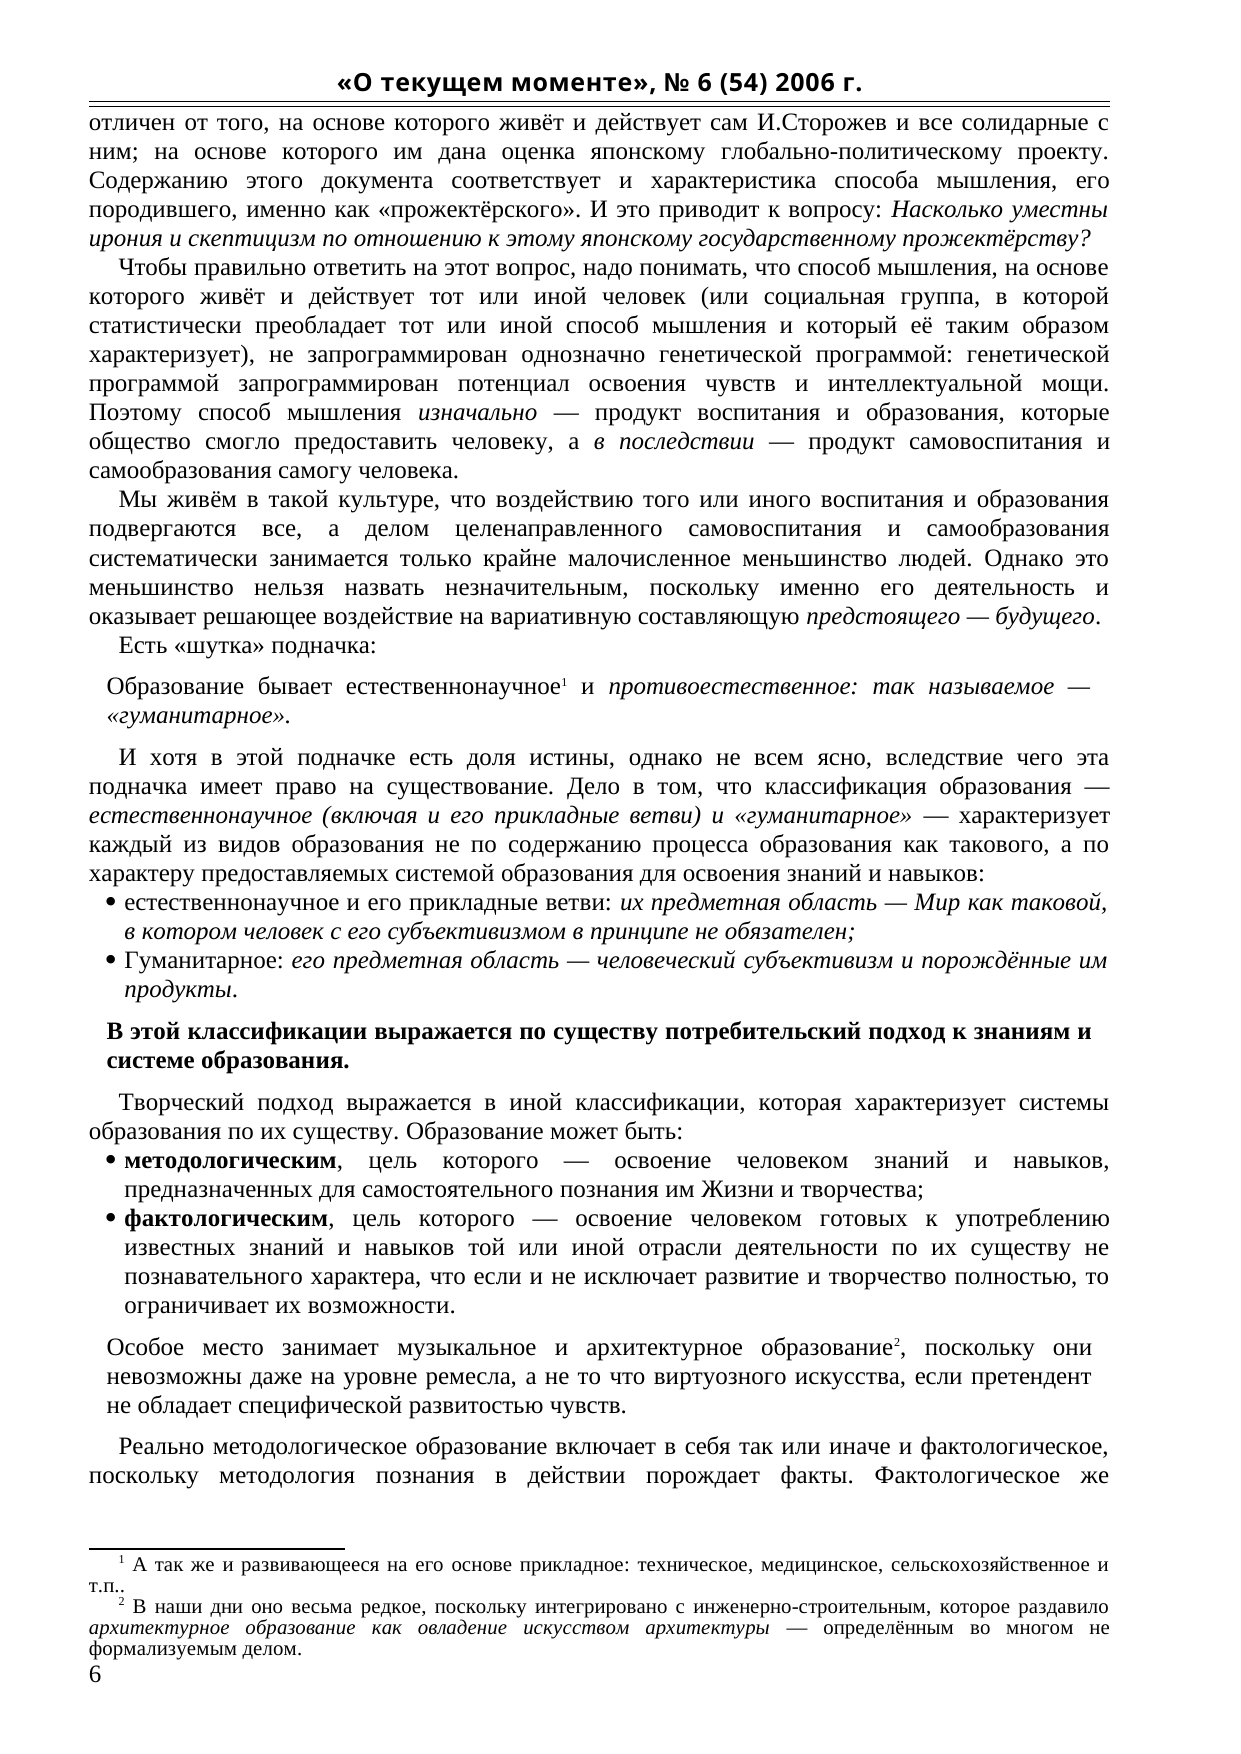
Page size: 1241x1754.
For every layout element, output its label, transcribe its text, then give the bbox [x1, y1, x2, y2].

text Образование бывает естественнонаучное и противоестественное: так называемое — «гуманитарное». [106, 671, 1093, 729]
text Творческий подход выражается в иной классификации, которая характеризует системы образования по их существу. Образование может быть: [89, 1086, 1110, 1144]
text И хотя в этой подначке есть доля истины, однако не всем ясно, вследствие чего эта подначка имеет право на существование. Дело в том, что классификация образования — естественнонаучное (включая и его прикладные ветви) и «гуманитарное» — характеризует каждый из видов образования не по содержанию процесса образования как такового, а по характеру предоставляемых системой образования для освоения знаний и навыков: [89, 742, 1110, 887]
text В наши дни оно весьма редкое, поскольку интегрировано с инженерно-строительным, которое раздавило архитектурное образование как овладение искусством архитектуры — определённым во многом не формализуемым делом. [89, 1597, 1110, 1659]
list Гуманитарное: его предметная область — человеческий субъективизм и порождённые им продукты. [106, 945, 1110, 1003]
list методологическим, цель которого — освоение человеком знаний и навыков, предназначенных для самостоятельного познания им Жизни и творчества; [106, 1144, 1110, 1203]
text Есть «шутка» подначка: [89, 629, 1110, 659]
text Мы живём в такой культуре, что воздействию того или иного воспитания и образования подвергаются все, а делом целенаправленного самовоспитания и самообразования систематически занимается только крайне малочисленное меньшинство людей. Однако это меньшинство нельзя назвать незначительным, поскольку именно его деятельность и оказывает решающее воздействие на вариативную составляющую предстоящего — будущего. [89, 484, 1110, 629]
text Особое место занимает музыкальное и архитектурное образование, поскольку они невозможны даже на уровне ремесла, а не то что виртуозного искусства, если претендент не обладает специфической развитостью чувств. [106, 1331, 1093, 1419]
list фактологическим, цель которого — освоение человеком готовых к употреблению известных знаний и навыков той или иной отрасли деятельности по их существу не познавательного характера, что если и не исключает развитие и творчество полностью, то ограничивает их возможности. [106, 1203, 1110, 1319]
text Чтобы правильно ответить на этот вопрос, надо понимать, что способ мышления, на основе которого живёт и действует тот или иной человек (или социальная группа, в которой статистически преобладает тот или иной способ мышления и который её таким образом характеризует), не запрограммирован однозначно генетической программой: генетической программой запрограммирован потенциал освоения чувств и интеллектуальной мощи. Поэтому способ мышления изначально — продукт воспитания и образования, которые общество смогло предоставить человеку, а в последствии — продукт самовоспитания и самообразования самогу человека. [89, 252, 1110, 484]
text В этой классификации выражается по существу потребительский подход к знаниям и системе образования. [106, 1016, 1093, 1074]
list естественнонаучное и его прикладные ветви: их предметная область — Мир как таковой, в котором человек с его субъективизмом в принципе не обязателен; [106, 887, 1110, 945]
text Реально методологическое образование включает в себя так или иначе и фактологическое, поскольку методология познания в действии порождает факты. Фактологическое же [89, 1431, 1110, 1489]
text отличен от того, на основе которого живёт и действует сам И.Сторожев и все солидарные с ним; на основе которого им дана оценка японскому глобально-политическому проекту. Содержанию этого документа соответствует и характеристика способа мышления, его породившего, именно как «прожектёрского». И это приводит к вопросу: Насколько уместны ирония и скептицизм по отношению к этому японскому государственному прожектёрству? [89, 107, 1110, 252]
text А так же и развивающееся на его основе прикладное: техническое, медицинское, сельскохозяйственное и т.п.. [89, 1555, 1110, 1597]
